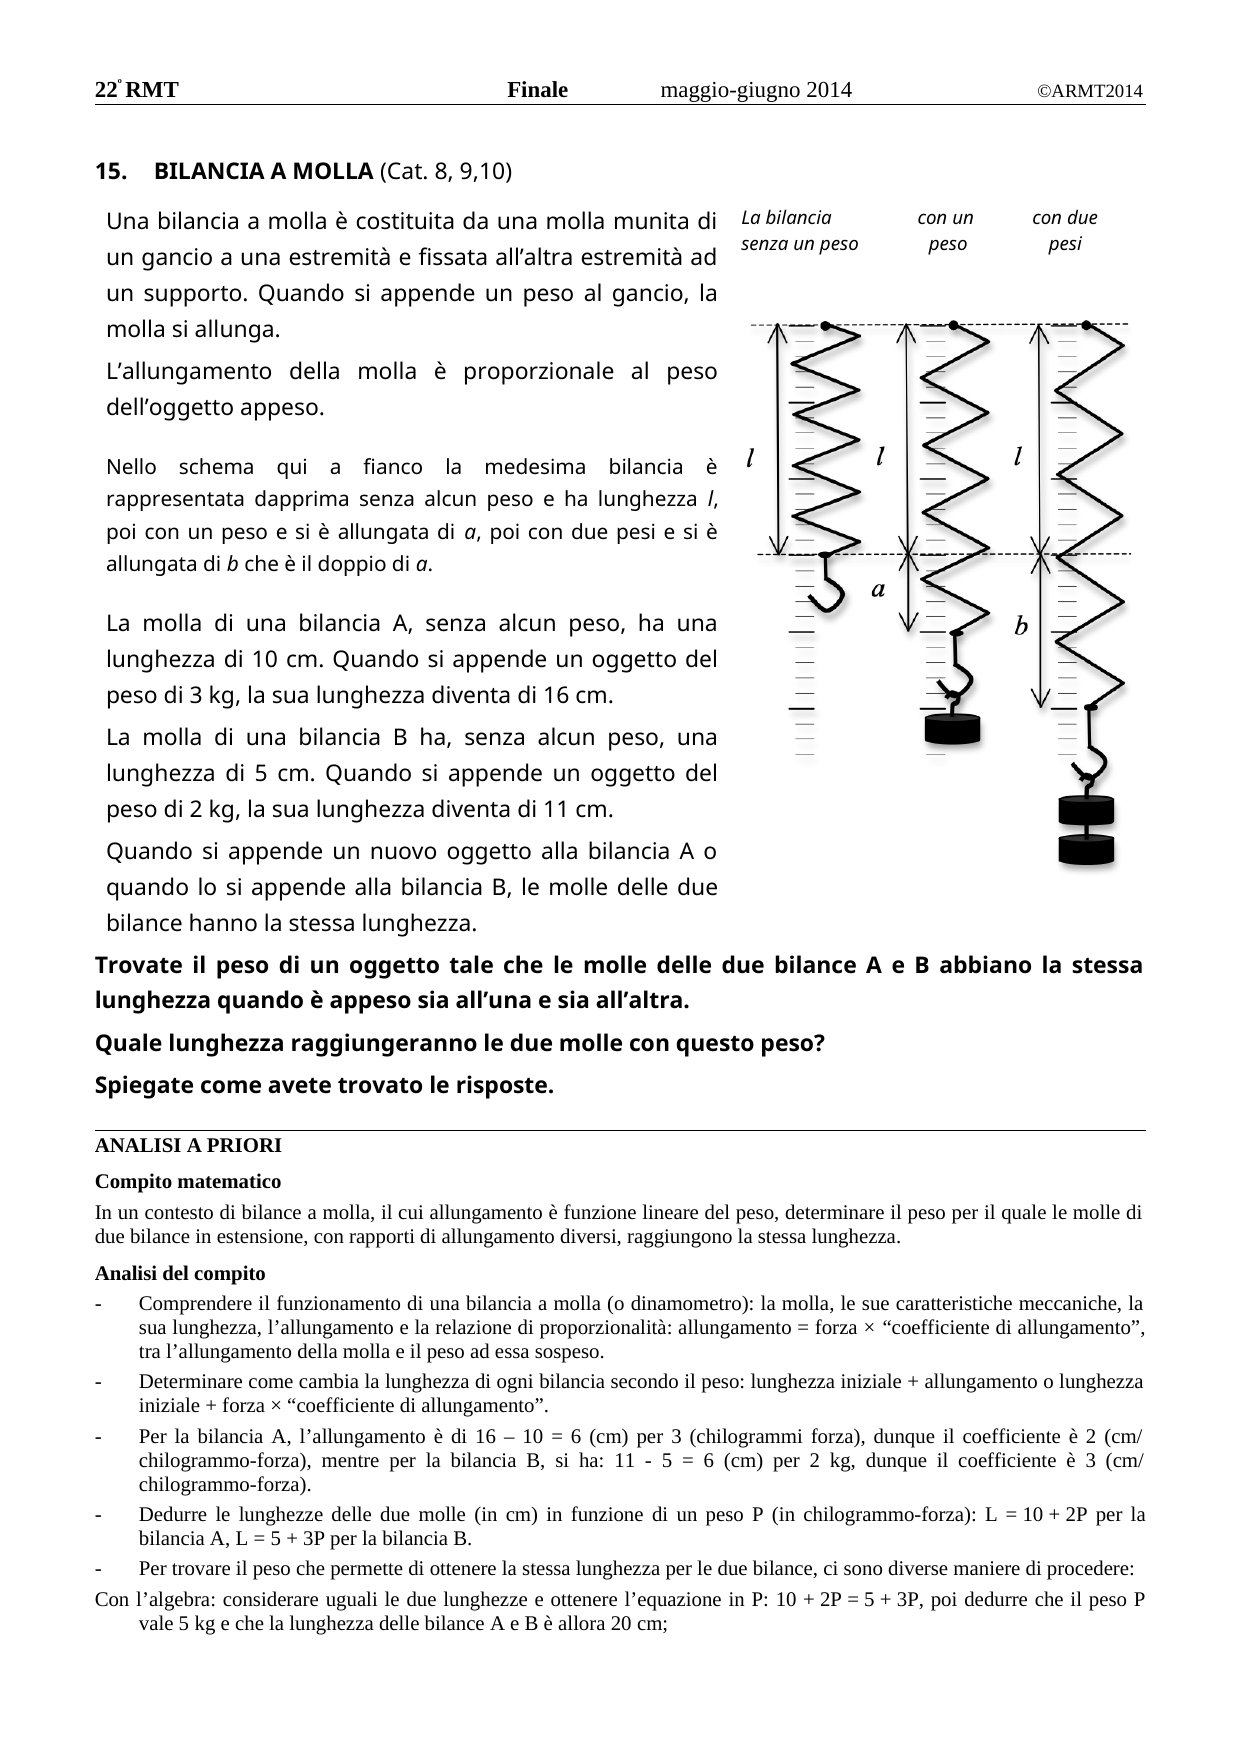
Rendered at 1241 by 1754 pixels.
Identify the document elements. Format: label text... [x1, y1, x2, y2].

text analisi a priori [94, 1131, 1146, 1157]
text Trovate il peso di un oggetto tale che le molle delle due bilance A e B abbiano la stessa lunghezza quando è appeso sia all’una e sia all’altra. [94, 948, 1146, 1016]
text Compito matematico [94, 1169, 1146, 1193]
text - Dedurre le lunghezze delle due molle (in cm) in funzione di un peso P (in chilogrammo-forza): L = 10 + 2P per la bilancia A, L = 5 + 3P per la bilancia B. [94, 1502, 1146, 1550]
text Quale lunghezza raggiungeranno le due molle con questo peso? [94, 1027, 1146, 1058]
text - Per la bilancia A, l’allungamento è di 16 – 10 = 6 (cm) per 3 (chilogrammi forza), dunque il coefficiente è 2 (cm/ chilogrammo-forza), mentre per la bilancia B, si ha: 11 - 5 = 6 (cm) per 2 kg, dunque il coefficiente è 3 (cm/ chilogrammo-forza). [94, 1423, 1146, 1496]
text - Comprendere il funzionamento di una bilancia a molla (o dinamometro): la molla, le sue caratteristiche meccaniche, la sua lunghezza, l’allungamento e la relazione di proporzionalità: allungamento = forza × “coefficiente di allungamento”, tra l’allungamento della molla e il peso ad essa sospeso. [94, 1291, 1146, 1363]
text Con l’algebra: considerare uguali le due lunghezze e ottenere l’equazione in P: 10 + 2P = 5 + 3P, poi dedurre che il peso P vale 5 kg e che la lunghezza delle bilance A e B è allora 20 cm; [94, 1587, 1146, 1635]
table_header La bilancia con un con due senza un peso peso pesi [730, 199, 1145, 261]
text In un contesto di bilance a molla, il cui allungamento è funzione lineare del peso, determinare il peso per il quale le molle di due bilance in estensione, con rapporti di allungamento diversi, raggiungono la stessa lunghezza. [94, 1200, 1146, 1248]
text Spiegate come avete trovato le risposte. [94, 1069, 1146, 1100]
text - Per trovare il peso che permette di ottenere la stessa lunghezza per le due bilance, ci sono diverse maniere di procedere: [94, 1556, 1146, 1580]
table_cell [730, 261, 1145, 942]
text 15. BILANCIA A MOLLA (Cat. 8, 9,10) [94, 155, 1146, 186]
text Analisi del compito [94, 1260, 1146, 1284]
text - Determinare come cambia la lunghezza di ogni bilancia secondo il peso: lunghezza iniziale + allungamento o lunghezza iniziale + forza × “coefficiente di allungamento”. [94, 1369, 1146, 1417]
table_header Una bilancia a molla è costituita da una molla munita di un gancio a una estremità e fissata all’altra estremità ad un supporto. Quando si appende un peso al gancio, la molla si allunga. L’allungamento della molla è proporzionale al peso dell’oggetto appeso. Nello schema qui a fianco la medesima bilancia è rappresentata dapprima senza alcun peso e ha lunghezza l, poi con un peso e si è allungata di a, poi con due pesi e si è allungata di b che è il doppio di a. La molla di una bilancia A, senza alcun peso, ha una lunghezza di 10 cm. Quando si appende un oggetto del peso di 3 kg, la sua lunghezza diventa di 16 cm. La molla di una bilancia B ha, senza alcun peso, una lunghezza di 5 cm. Quando si appende un oggetto del peso di 2 kg, la sua lunghezza diventa di 11 cm. Quando si appende un nuovo oggetto alla bilancia A o quando lo si appende alla bilancia B, le molle delle due bilance hanno la stessa lunghezza. [95, 199, 730, 942]
picture [741, 319, 1132, 884]
